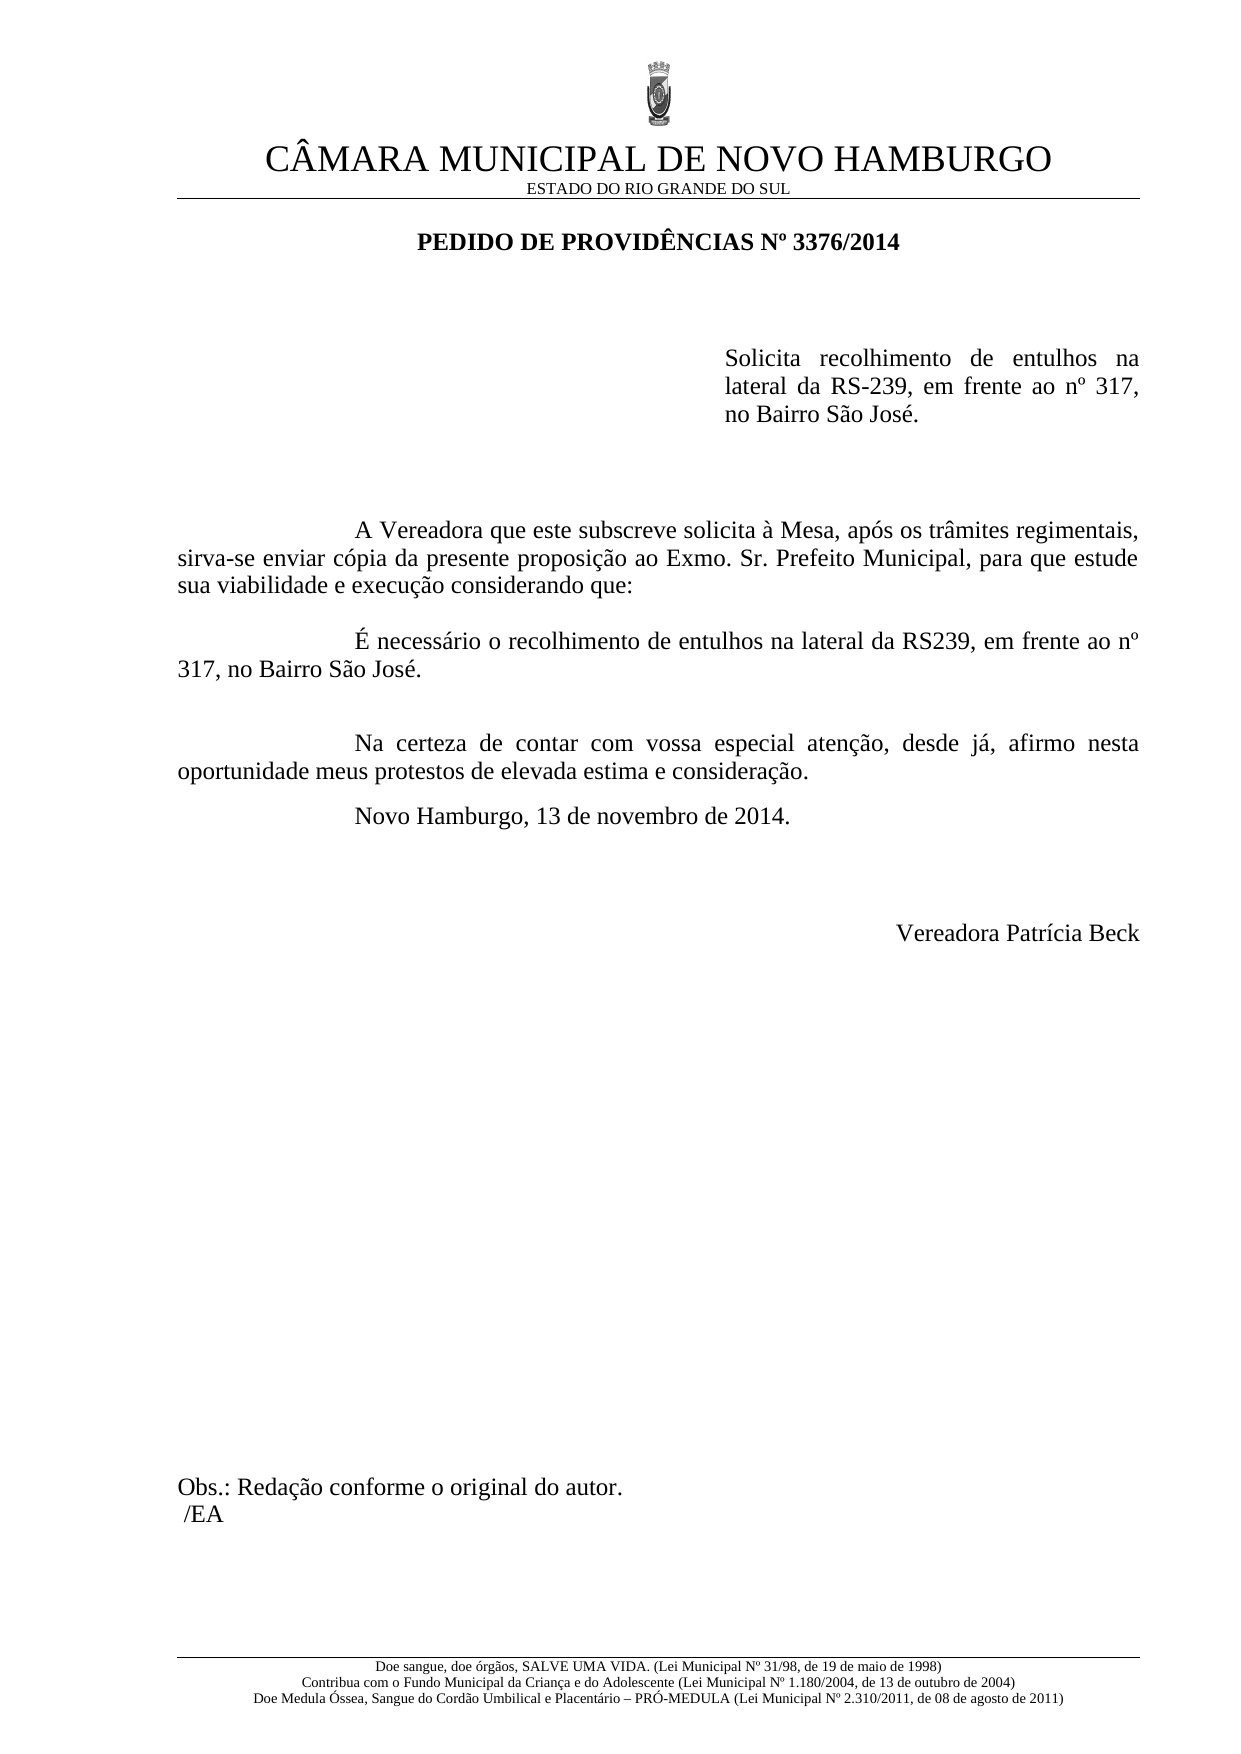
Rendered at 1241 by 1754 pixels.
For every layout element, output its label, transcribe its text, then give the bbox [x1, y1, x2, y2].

list Solicita recolhimento de entulhos na lateral da RS-239, em frente ao nº 317, no Bairro São José. [687, 344, 1140, 428]
text Na certeza de contar com vossa especial atenção, desde já, afirmo nesta oportunidade meus protestos de elevada estima e consideração. [177, 729, 1140, 785]
text A Vereadora que este subscreve solicita à Mesa, após os trâmites regimentais, sirva-se enviar cópia da presente proposição ao Exmo. Sr. Prefeito Municipal, para que estude sua viabilidade e execução considerando que: [177, 516, 1140, 599]
text Novo Hamburgo, 13 de novembro de 2014. [177, 802, 1140, 830]
text Obs.: Redação conforme o original do autor. [177, 1473, 1140, 1501]
text Vereadora Patrícia Beck [649, 919, 1140, 946]
text PEDIDO DE PROVIDÊNCIAS Nº 3376/2014 [177, 228, 1140, 256]
text /EA [177, 1501, 1140, 1528]
text É necessário o recolhimento de entulhos na lateral da RS239, em frente ao nº 317, no Bairro São José. [177, 627, 1140, 682]
